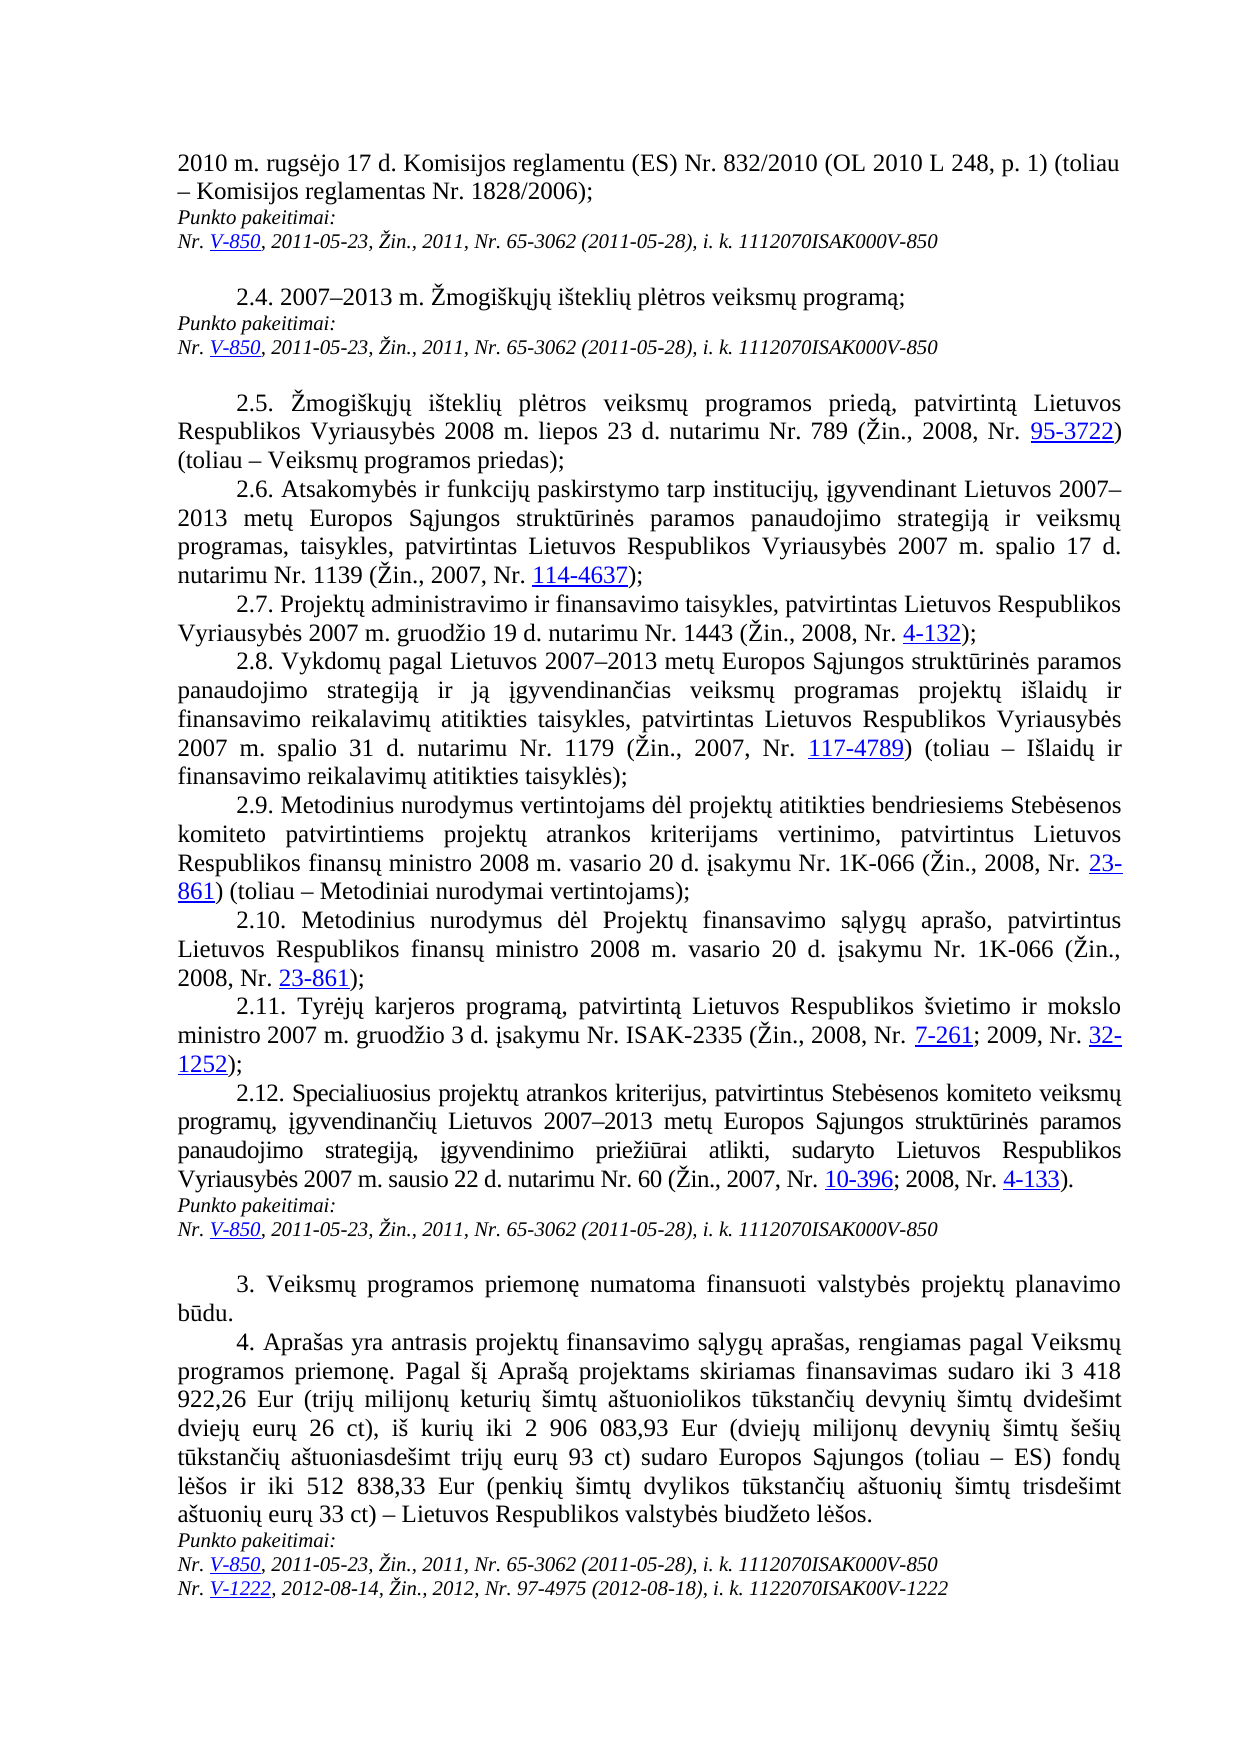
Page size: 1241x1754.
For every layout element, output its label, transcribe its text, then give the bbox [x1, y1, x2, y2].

text 2.4. 2007–2013 m. Žmogiškųjų išteklių plėtros veiksmų programą; [177, 282, 1122, 311]
text Nr. V-850, 2011-05-23, Žin., 2011, Nr. 65-3062 (2011-05-28), i. k. 1112070ISAK000V-850 [177, 335, 1122, 359]
text 2.12. Specialiuosius projektų atrankos kriterijus, patvirtintus Stebėsenos komiteto veiksmų programų, įgyvendinančių Lietuvos 2007–2013 metų Europos Sąjungos struktūrinės paramos panaudojimo strategiją, įgyvendinimo priežiūrai atlikti, sudaryto Lietuvos Respublikos Vyriausybės 2007 m. sausio 22 d. nutarimu Nr. 60 (Žin., 2007, Nr. 10-396; 2008, Nr. 4-133). [177, 1078, 1122, 1193]
text 2.11. Tyrėjų karjeros programą, patvirtintą Lietuvos Respublikos švietimo ir mokslo ministro 2007 m. gruodžio 3 d. įsakymu Nr. ISAK-2335 (Žin., 2008, Nr. 7-261; 2009, Nr. 32-1252); [177, 991, 1122, 1078]
text Nr. V-850, 2011-05-23, Žin., 2011, Nr. 65-3062 (2011-05-28), i. k. 1112070ISAK000V-850 [177, 1217, 1122, 1241]
text Punkto pakeitimai: [177, 1528, 1122, 1552]
text 2010 m. rugsėjo 17 d. Komisijos reglamentu (ES) Nr. 832/2010 (OL 2010 L 248, p. 1) (toliau – Komisijos reglamentas Nr. 1828/2006); [177, 148, 1122, 205]
text 2.5. Žmogiškųjų išteklių plėtros veiksmų programos priedą, patvirtintą Lietuvos Respublikos Vyriausybės 2008 m. liepos 23 d. nutarimu Nr. 789 (Žin., 2008, Nr. 95-3722) (toliau – Veiksmų programos priedas); [177, 388, 1122, 474]
text 2.9. Metodinius nurodymus vertintojams dėl projektų atitikties bendriesiems Stebėsenos komiteto patvirtintiems projektų atrankos kriterijams vertinimo, patvirtintus Lietuvos Respublikos finansų ministro 2008 m. vasario 20 d. įsakymu Nr. 1K-066 (Žin., 2008, Nr. 23-861) (toliau – Metodiniai nurodymai vertintojams); [177, 790, 1122, 905]
text Nr. V-1222, 2012-08-14, Žin., 2012, Nr. 97-4975 (2012-08-18), i. k. 1122070ISAK00V-1222 [177, 1576, 1122, 1600]
text Nr. V-850, 2011-05-23, Žin., 2011, Nr. 65-3062 (2011-05-28), i. k. 1112070ISAK000V-850 [177, 1552, 1122, 1576]
text 2.7. Projektų administravimo ir finansavimo taisykles, patvirtintas Lietuvos Respublikos Vyriausybės 2007 m. gruodžio 19 d. nutarimu Nr. 1443 (Žin., 2008, Nr. 4-132); [177, 589, 1122, 646]
text 4. Aprašas yra antrasis projektų finansavimo sąlygų aprašas, rengiamas pagal Veiksmų programos priemonę. Pagal šį Aprašą projektams skiriamas finansavimas sudaro iki 3 418 922,26 Eur (trijų milijonų keturių šimtų aštuoniolikos tūkstančių devynių šimtų dvidešimt dviejų eurų 26 ct), iš kurių iki 2 906 083,93 Eur (dviejų milijonų devynių šimtų šešių tūkstančių aštuoniasdešimt trijų eurų 93 ct) sudaro Europos Sąjungos (toliau – ES) fondų lėšos ir iki 512 838,33 Eur (penkių šimtų dvylikos tūkstančių aštuonių šimtų trisdešimt aštuonių eurų 33 ct) – Lietuvos Respublikos valstybės biudžeto lėšos. [177, 1327, 1122, 1528]
text 2.6. Atsakomybės ir funkcijų paskirstymo tarp institucijų, įgyvendinant Lietuvos 2007–2013 metų Europos Sąjungos struktūrinės paramos panaudojimo strategiją ir veiksmų programas, taisykles, patvirtintas Lietuvos Respublikos Vyriausybės 2007 m. spalio 17 d. nutarimu Nr. 1139 (Žin., 2007, Nr. 114-4637); [177, 474, 1122, 589]
text 2.10. Metodinius nurodymus dėl Projektų finansavimo sąlygų aprašo, patvirtintus Lietuvos Respublikos finansų ministro 2008 m. vasario 20 d. įsakymu Nr. 1K-066 (Žin., 2008, Nr. 23-861); [177, 905, 1122, 991]
text 3. Veiksmų programos priemonę numatoma finansuoti valstybės projektų planavimo būdu. [177, 1269, 1122, 1327]
text Nr. V-850, 2011-05-23, Žin., 2011, Nr. 65-3062 (2011-05-28), i. k. 1112070ISAK000V-850 [177, 229, 1122, 253]
text Punkto pakeitimai: [177, 311, 1122, 335]
text 2.8. Vykdomų pagal Lietuvos 2007–2013 metų Europos Sąjungos struktūrinės paramos panaudojimo strategiją ir ją įgyvendinančias veiksmų programas projektų išlaidų ir finansavimo reikalavimų atitikties taisykles, patvirtintas Lietuvos Respublikos Vyriausybės 2007 m. spalio 31 d. nutarimu Nr. 1179 (Žin., 2007, Nr. 117-4789) (toliau – Išlaidų ir finansavimo reikalavimų atitikties taisyklės); [177, 646, 1122, 790]
text Punkto pakeitimai: [177, 1193, 1122, 1217]
text Punkto pakeitimai: [177, 205, 1122, 229]
